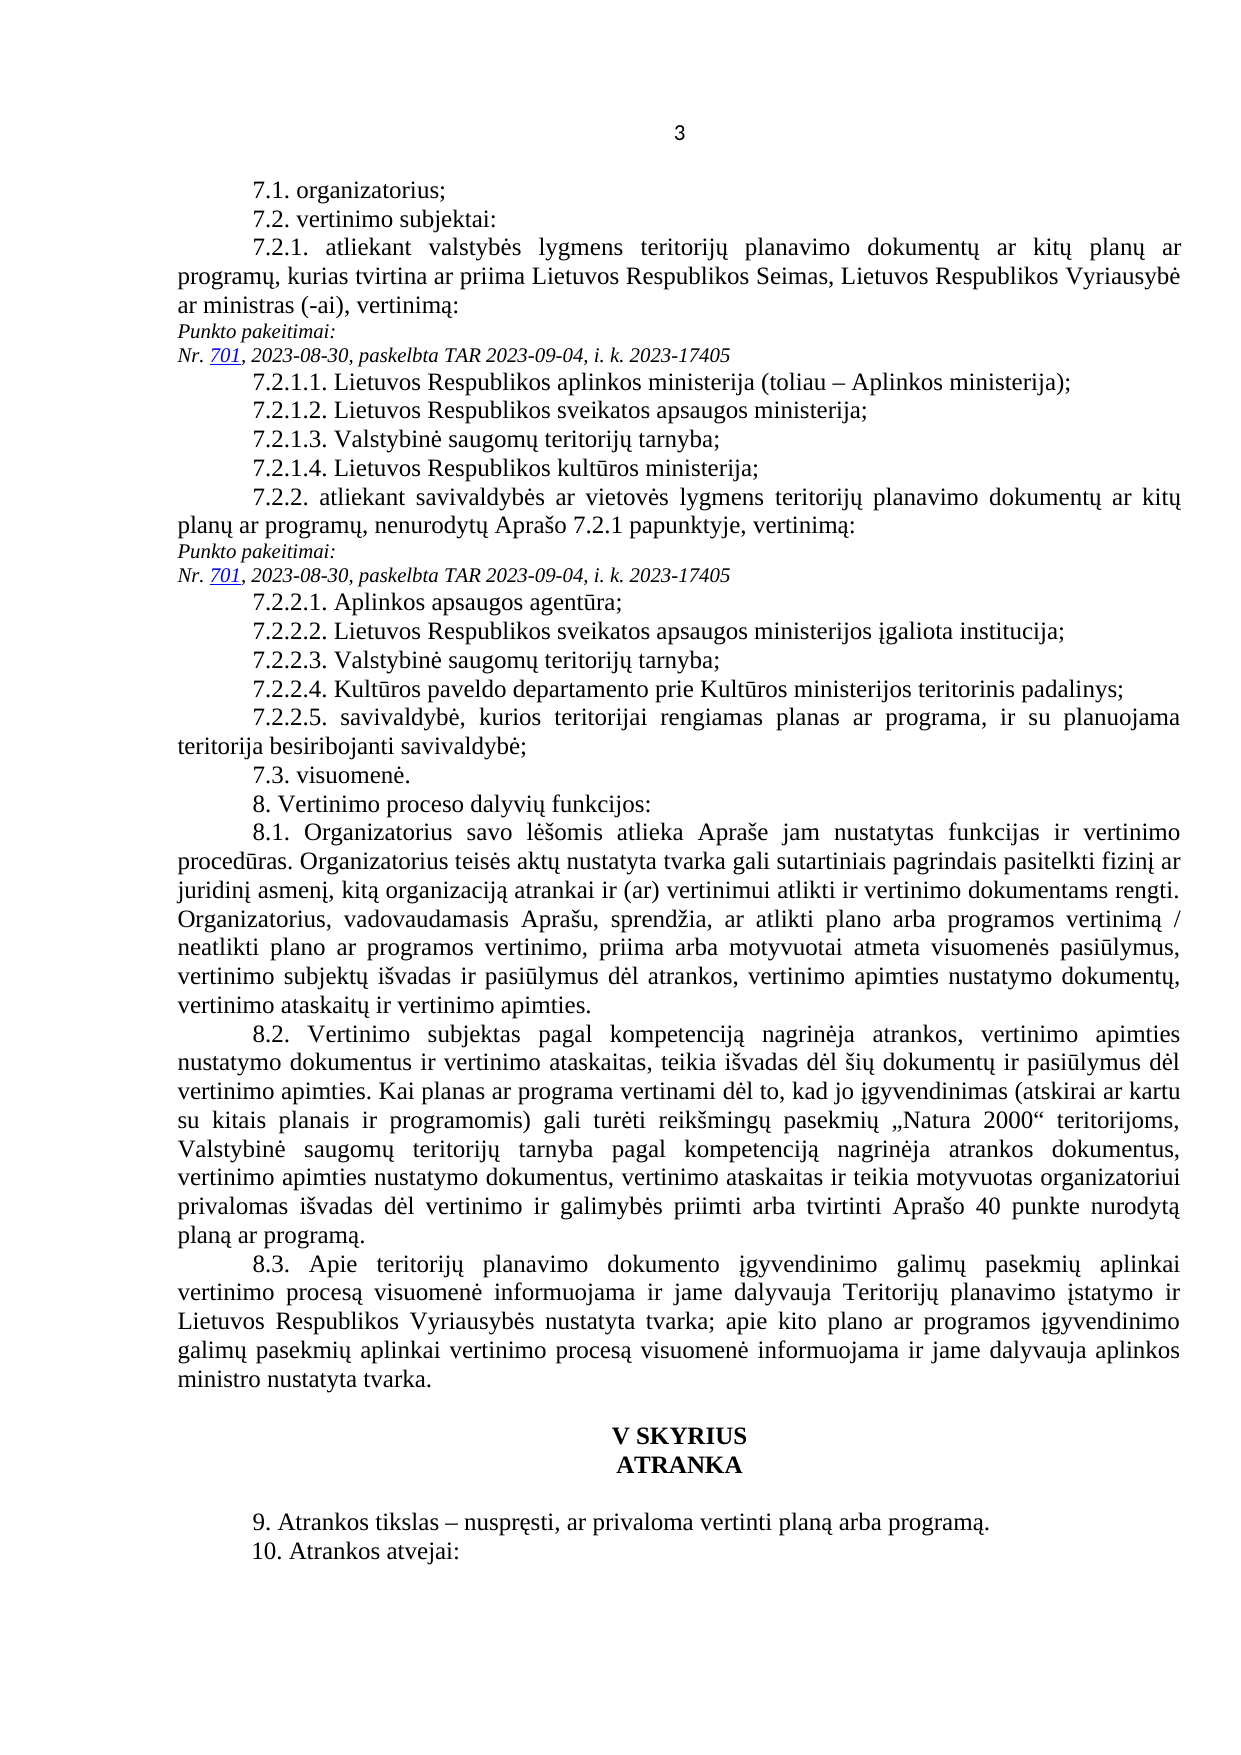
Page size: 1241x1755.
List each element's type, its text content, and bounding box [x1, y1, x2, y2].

text 7.2.1. atliekant valstybės lygmens teritorijų planavimo dokumentų ar kitų planų ar programų, kurias tvirtina ar priima Lietuvos Respublikos Seimas, Lietuvos Respublikos Vyriausybė ar ministras (-ai), vertinimą: [177, 232, 1181, 319]
text 8.1. Organizatorius savo lėšomis atlieka Apraše jam nustatytas funkcijas ir vertinimo procedūras. Organizatorius teisės aktų nustatyta tvarka gali sutartiniais pagrindais pasitelkti fizinį ar juridinį asmenį, kitą organizaciją atrankai ir (ar) vertinimui atlikti ir vertinimo dokumentams rengti. Organizatorius, vadovaudamasis Aprašu, sprendžia, ar atlikti plano arba programos vertinimą / neatlikti plano ar programos vertinimo, priima arba motyvuotai atmeta visuomenės pasiūlymus, vertinimo subjektų išvadas ir pasiūlymus dėl atrankos, vertinimo apimties nustatymo dokumentų, vertinimo ataskaitų ir vertinimo apimties. [177, 817, 1181, 1019]
text Nr. 701, 2023-08-30, paskelbta TAR 2023-09-04, i. k. 2023-17405 [177, 563, 1181, 587]
text 7.2.1.1. Lietuvos Respublikos aplinkos ministerija (toliau – Aplinkos ministerija); [177, 367, 1181, 396]
text V SKYRIUS [177, 1421, 1181, 1450]
text 7.2.2.2. Lietuvos Respublikos sveikatos apsaugos ministerijos įgaliota institucija; [177, 616, 1181, 645]
text 8. Vertinimo proceso dalyvių funkcijos: [177, 789, 1181, 817]
text 7.1. organizatorius; [177, 175, 1181, 204]
text 7.2.2. atliekant savivaldybės ar vietovės lygmens teritorijų planavimo dokumentų ar kitų planų ar programų, nenurodytų Aprašo 7.2.1 papunktyje, vertinimą: [177, 482, 1181, 539]
text 7.3. visuomenė. [177, 760, 1181, 789]
text 7.2.2.1. Aplinkos apsaugos agentūra; [177, 587, 1181, 616]
text 7.2.2.4. Kultūros paveldo departamento prie Kultūros ministerijos teritorinis padalinys; [177, 674, 1181, 702]
text 7.2.1.2. Lietuvos Respublikos sveikatos apsaugos ministerija; [177, 396, 1181, 424]
text 8.2. Vertinimo subjektas pagal kompetenciją nagrinėja atrankos, vertinimo apimties nustatymo dokumentus ir vertinimo ataskaitas, teikia išvadas dėl šių dokumentų ir pasiūlymus dėl vertinimo apimties. Kai planas ar programa vertinami dėl to, kad jo įgyvendinimas (atskirai ar kartu su kitais planais ir programomis) gali turėti reikšmingų pasekmių „Natura 2000“ teritorijoms, Valstybinė saugomų teritorijų tarnyba pagal kompetenciją nagrinėja atrankos dokumentus, vertinimo apimties nustatymo dokumentus, vertinimo ataskaitas ir teikia motyvuotas organizatoriui privalomas išvadas dėl vertinimo ir galimybės priimti arba tvirtinti Aprašo 40 punkte nurodytą planą ar programą. [177, 1019, 1181, 1249]
text 8.3. Apie teritorijų planavimo dokumento įgyvendinimo galimų pasekmių aplinkai vertinimo procesą visuomenė informuojama ir jame dalyvauja Teritorijų planavimo įstatymo ir Lietuvos Respublikos Vyriausybės nustatyta tvarka; apie kito plano ar programos įgyvendinimo galimų pasekmių aplinkai vertinimo procesą visuomenė informuojama ir jame dalyvauja aplinkos ministro nustatyta tvarka. [177, 1249, 1181, 1392]
text 7.2.1.4. Lietuvos Respublikos kultūros ministerija; [177, 453, 1181, 482]
text 7.2.1.3. Valstybinė saugomų teritorijų tarnyba; [177, 424, 1181, 453]
text Punkto pakeitimai: [177, 539, 1181, 563]
text 7.2.2.3. Valstybinė saugomų teritorijų tarnyba; [177, 645, 1181, 674]
text ATRANKA [177, 1450, 1181, 1479]
text 9. Atrankos tikslas – nuspręsti, ar privaloma vertinti planą arba programą. [177, 1507, 1181, 1536]
text 7.2.2.5. savivaldybė, kurios teritorijai rengiamas planas ar programa, ir su planuojama teritorija besiribojanti savivaldybė; [177, 702, 1181, 760]
text 10. Atrankos atvejai: [177, 1536, 1181, 1565]
text 7.2. vertinimo subjektai: [177, 204, 1181, 232]
text Punkto pakeitimai: [177, 319, 1181, 343]
text Nr. 701, 2023-08-30, paskelbta TAR 2023-09-04, i. k. 2023-17405 [177, 343, 1181, 367]
